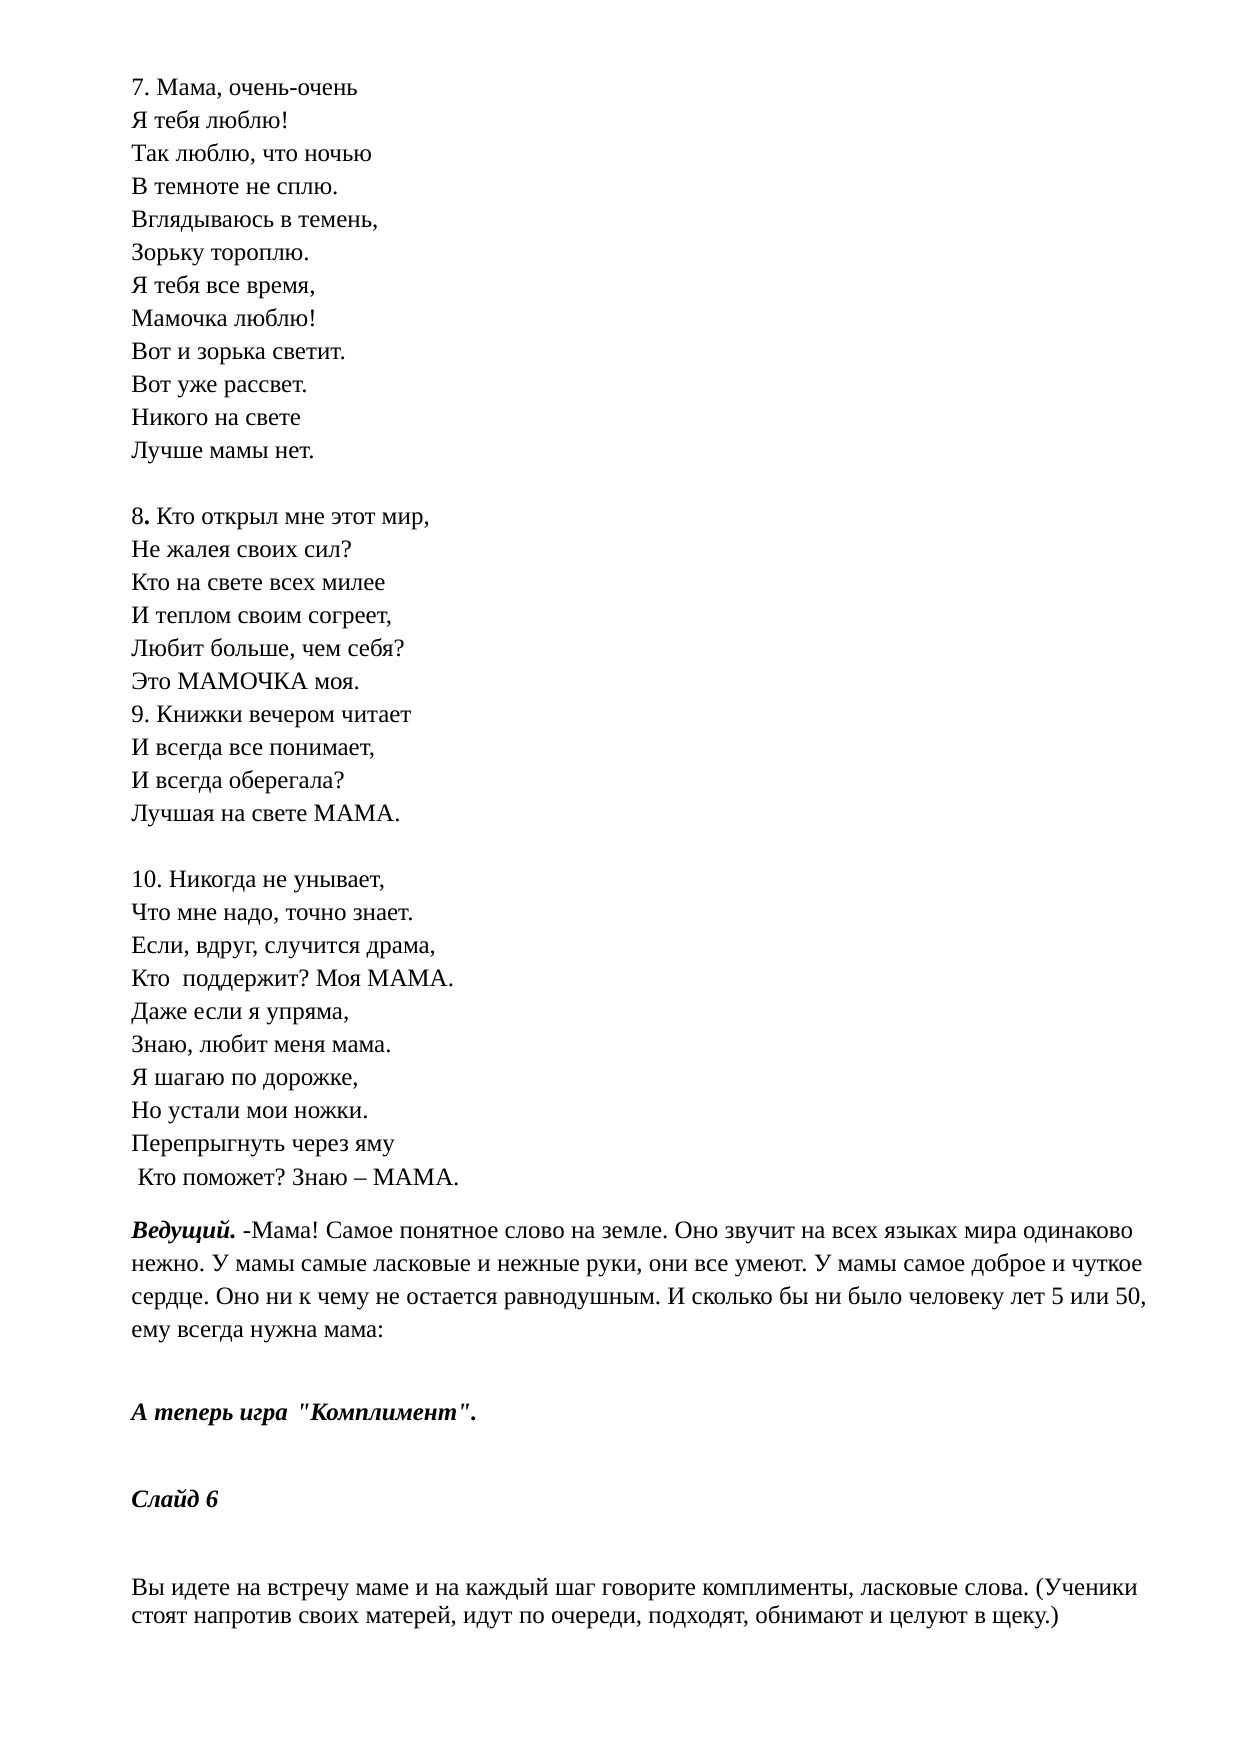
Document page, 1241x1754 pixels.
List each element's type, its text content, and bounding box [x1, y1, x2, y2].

text Мамочка люблю! [131, 303, 1148, 332]
text Ведущий. -Мама! Самое понятное слово на земле. Оно звучит на всех языках мира одинаково нежно. У мамы самые ласковые и нежные руки, они все умеют. У мамы самое доброе и чуткое сердце. Оно ни к чему не остается равнодушным. И сколько бы ни было человеку лет 5 или 50, ему всегда нужна мама: [131, 1215, 1148, 1343]
text Я тебя все время, [131, 270, 1148, 299]
text Знаю, любит меня мама. [131, 1029, 1148, 1058]
text Что мне надо, точно знает. [131, 897, 1148, 926]
text Не жалея своих сил? [131, 534, 1148, 563]
text Даже если я упряма, [131, 996, 1148, 1025]
text Вот и зорька светит. [131, 336, 1148, 365]
text Вы идете на встречу маме и на каждый шаг говорите комплименты, ласковые слова. (Ученики стоят напротив своих матерей, идут по очереди, подходят, обнимают и целуют в щеку.) [131, 1572, 1148, 1629]
text Любит больше, чем себя? [131, 633, 1148, 662]
text Это МАМОЧКА моя. [131, 666, 1148, 695]
text Кто поможет? Знаю – МАМА. [137, 1162, 1142, 1190]
text Так люблю, что ночью [131, 138, 1148, 167]
text Кто на свете всех милее [131, 567, 1148, 596]
text Слайд 6 [131, 1484, 1148, 1513]
text Вот уже рассвет. [131, 369, 1148, 398]
text В темноте не сплю. [131, 171, 1148, 200]
text Я тебя люблю! [131, 105, 1148, 134]
text И всегда все понимает, [131, 732, 1148, 761]
text Лучшая на свете МАМА. [131, 798, 1148, 827]
text 8. Кто открыл мне этот мир, [131, 501, 1148, 530]
text 10. Никогда не унывает, [131, 864, 1148, 893]
text Перепрыгнуть через яму [131, 1128, 1148, 1157]
text Никого на свете [131, 402, 1148, 431]
text Вглядываюсь в темень, [131, 204, 1148, 233]
text Если, вдруг, случится драма, [131, 930, 1148, 959]
text А теперь игра "Комплимент". [131, 1397, 1148, 1426]
text 7. Мама, очень-очень [131, 72, 1148, 101]
text Зорьку тороплю. [131, 237, 1148, 266]
text 9. Книжки вечером читает [131, 699, 1148, 728]
text И всегда оберегала? [131, 765, 1148, 794]
text Лучше мамы нет. [131, 435, 1148, 464]
text Кто поддержит? Моя МАМА. [131, 963, 1148, 992]
text Я шагаю по дорожке, [131, 1062, 1148, 1091]
text Но устали мои ножки. [131, 1096, 1148, 1124]
text И теплом своим согреет, [131, 600, 1148, 629]
